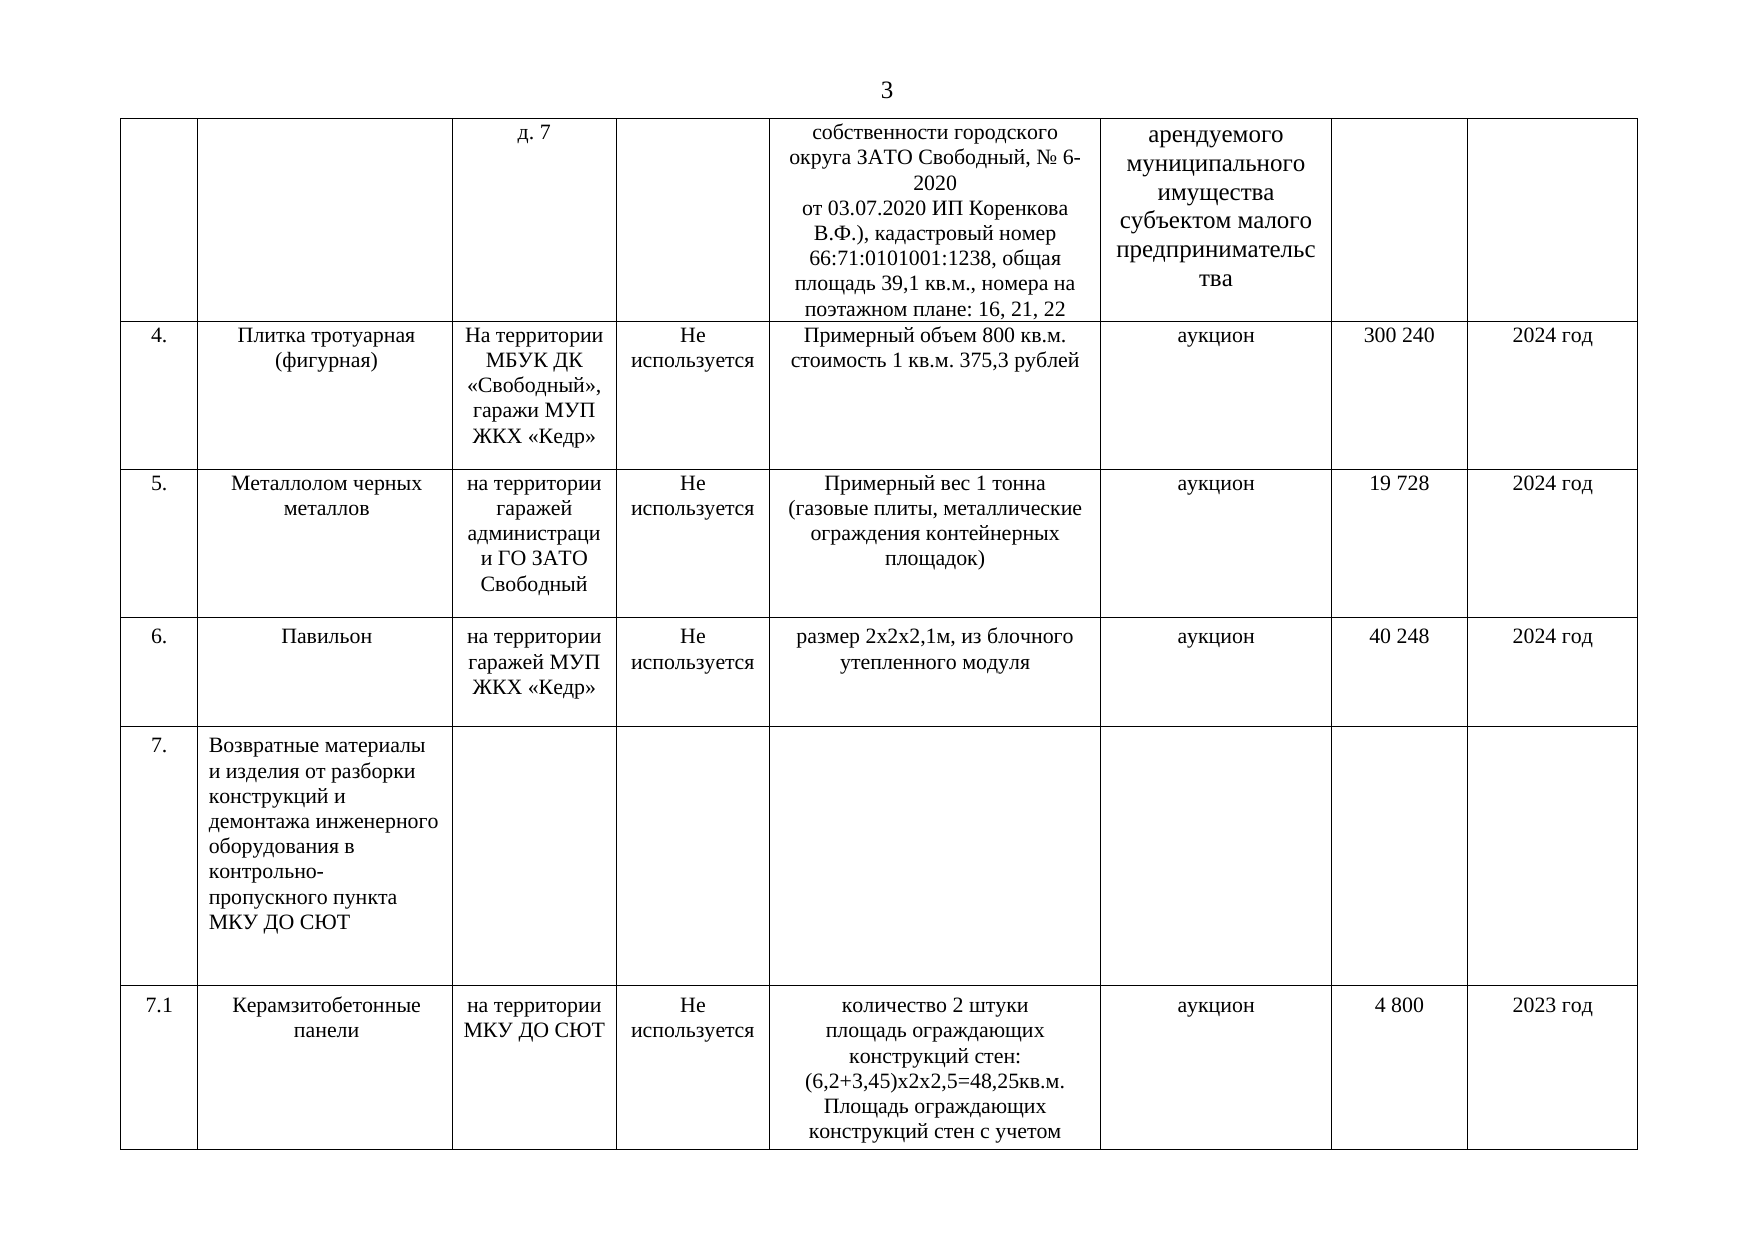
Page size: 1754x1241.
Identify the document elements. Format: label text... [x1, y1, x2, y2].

table_cell на территории гаражей МУП ЖКХ «Кедр» [453, 618, 616, 726]
table_cell аукцион [1101, 470, 1331, 617]
table_cell [617, 727, 769, 985]
table_cell на территории гаражей администрации ГО ЗАТО Свободный [453, 470, 616, 617]
table_cell [198, 119, 452, 321]
table_cell аукцион [1101, 618, 1331, 726]
table_cell [1468, 119, 1637, 321]
table_cell количество 2 штуки площадь ограждающих конструкций стен:(6,2+3,45)х2х2,5=48,25кв.м. Площадь ограждающих конструкций стен с учетом [770, 986, 1100, 1149]
table_cell размер 2х2х2,1м, из блочного утепленного модуля [770, 618, 1100, 726]
table_cell 4 800 [1332, 986, 1467, 1149]
table_cell Металлолом черных металлов [198, 470, 452, 617]
table_cell Не используется [617, 470, 769, 617]
table_cell [453, 727, 616, 985]
table_cell [1468, 727, 1637, 985]
table_cell 7.1 [121, 986, 197, 1149]
table_cell 19 728 [1332, 470, 1467, 617]
table_cell 40 248 [1332, 618, 1467, 726]
table_cell 5. [121, 470, 197, 617]
table_cell собственности городского округа ЗАТО Свободный, № 6-2020 от 03.07.2020 ИП Коренкова В.Ф.), кадастровый номер 66:71:0101001:1238, общая площадь 39,1 кв.м., номера на поэтажном плане: 16, 21, 22 [770, 119, 1100, 321]
table_cell аукцион [1101, 322, 1331, 469]
table_cell арендуемого муниципального имущества субъектом малого предпринимательства [1101, 119, 1331, 321]
table_cell 300 240 [1332, 322, 1467, 469]
table_cell Не используется [617, 322, 769, 469]
table_cell [1332, 119, 1467, 321]
table_cell [770, 727, 1100, 985]
table_cell Керамзитобетонные панели [198, 986, 452, 1149]
table_cell 4. [121, 322, 197, 469]
table_cell [1101, 727, 1331, 985]
table_cell 7. [121, 727, 197, 985]
table_cell на территории МКУ ДО СЮТ [453, 986, 616, 1149]
table_cell Не используется [617, 986, 769, 1149]
table_cell аукцион [1101, 986, 1331, 1149]
table_cell Плитка тротуарная (фигурная) [198, 322, 452, 469]
table_cell На территории МБУК ДК «Свободный», гаражи МУП ЖКХ «Кедр» [453, 322, 616, 469]
table_cell д. 7 [453, 119, 616, 321]
table_cell Возвратные материалы и изделия от разборки конструкций и демонтажа инженерного оборудования в контрольно-пропускного пункта МКУ ДО СЮТ [198, 727, 452, 985]
table_cell 2024 год [1468, 470, 1637, 617]
table_cell 6. [121, 618, 197, 726]
table_cell [617, 119, 769, 321]
table_cell Примерный вес 1 тонна (газовые плиты, металлические ограждения контейнерных площадок) [770, 470, 1100, 617]
table_cell [1332, 727, 1467, 985]
table_cell Не используется [617, 618, 769, 726]
table_cell Павильон [198, 618, 452, 726]
table_cell 2024 год [1468, 618, 1637, 726]
table_cell Примерный объем 800 кв.м. стоимость 1 кв.м. 375,3 рублей [770, 322, 1100, 469]
table_cell 2023 год [1468, 986, 1637, 1149]
table_cell 2024 год [1468, 322, 1637, 469]
table_cell [121, 119, 197, 321]
